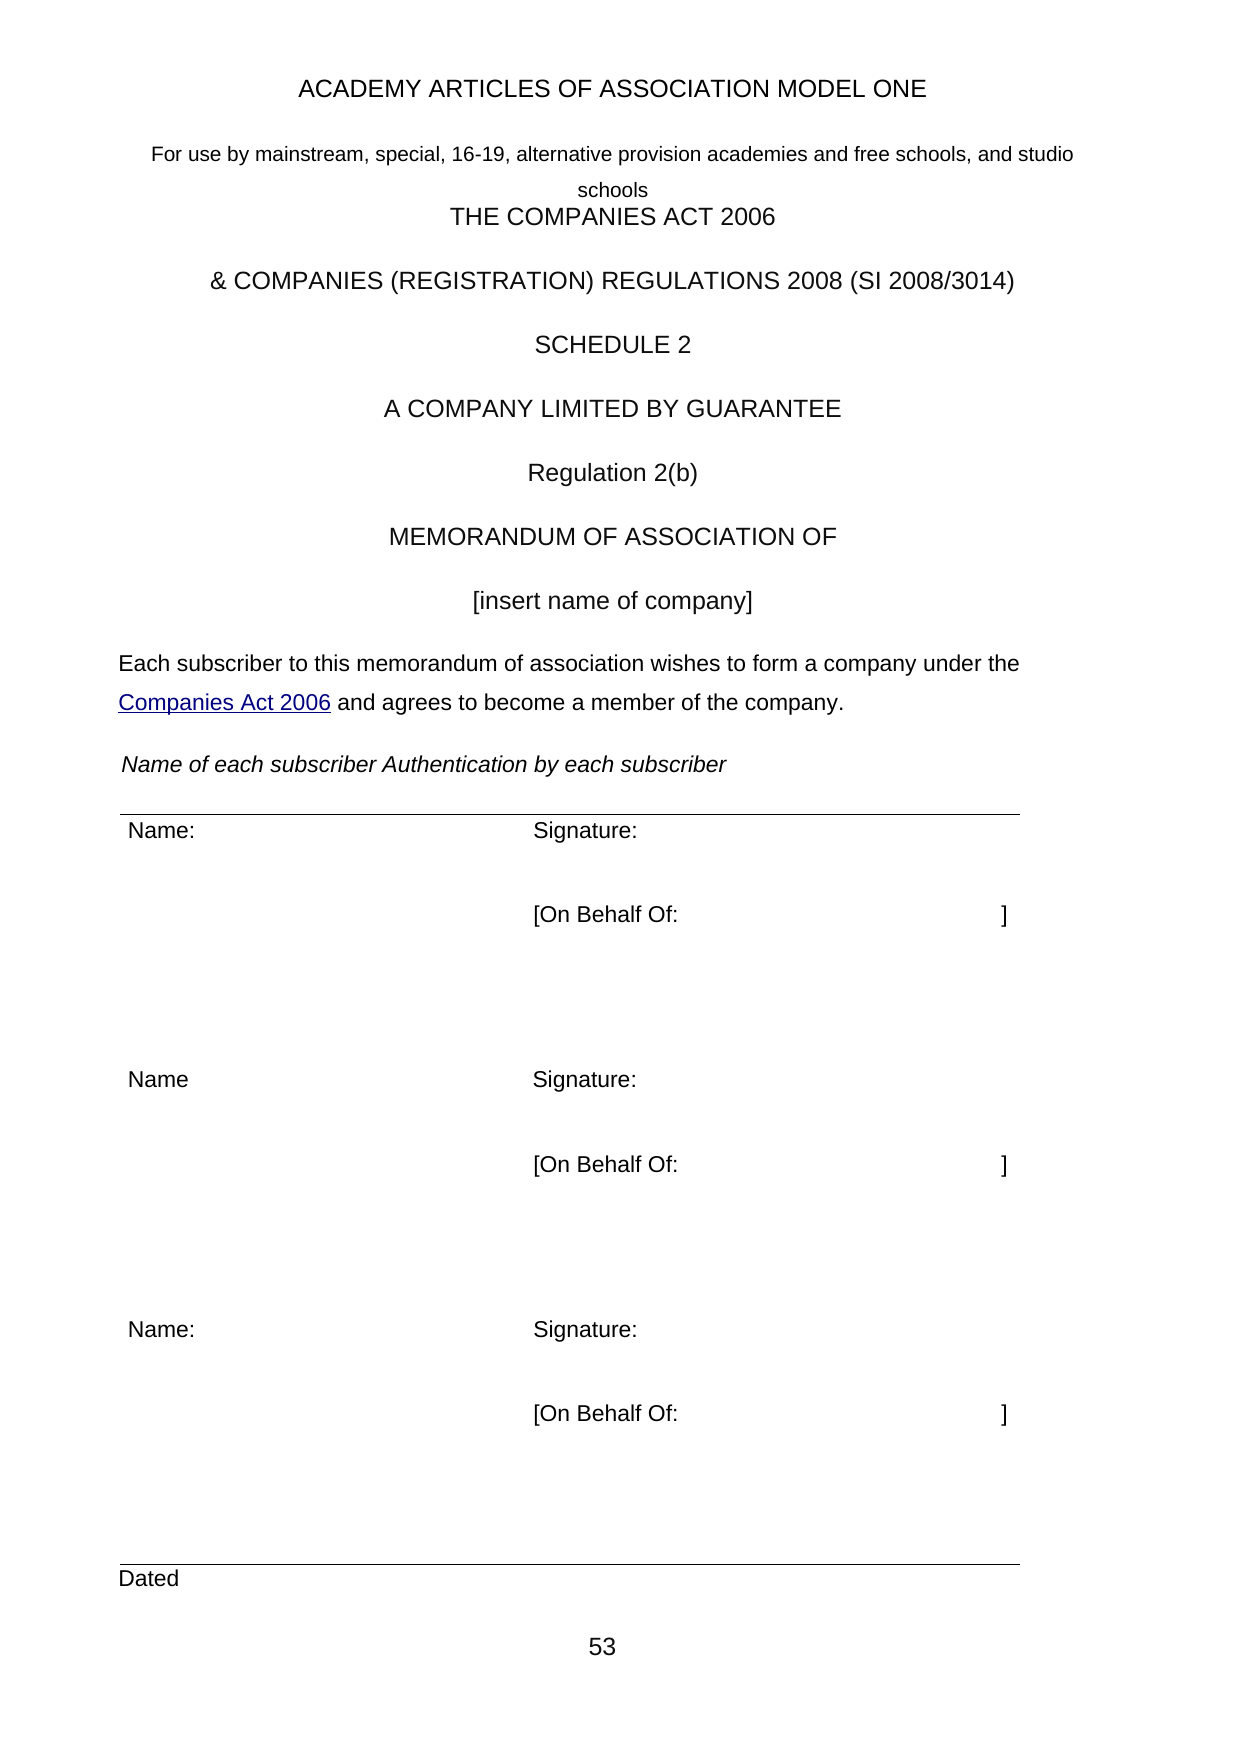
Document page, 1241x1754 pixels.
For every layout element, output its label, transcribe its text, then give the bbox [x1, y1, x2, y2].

table_cell [On Behalf Of: ] [120, 899, 1020, 1065]
text Dated [118, 1565, 1107, 1591]
table_cell Name: Signature: [120, 815, 1020, 899]
table_header Name of each subscriber Authentication by each subscriber [120, 749, 1020, 814]
text A COMPANY LIMITED BY GUARANTEE [118, 394, 1107, 422]
table_cell [On Behalf Of: ] [120, 1399, 1020, 1564]
text SCHEDULE 2 [118, 330, 1107, 358]
table_cell [On Behalf Of: ] [120, 1149, 1020, 1314]
text THE COMPANIES ACT 2006 [118, 202, 1107, 231]
text MEMORANDUM OF ASSOCIATION OF [118, 522, 1107, 550]
table_cell Name Signature: [120, 1065, 1020, 1149]
text & COMPANIES (REGISTRATION) REGULATIONS 2008 (SI 2008/3014) [118, 266, 1107, 294]
table_cell Name: Signature: [120, 1314, 1020, 1399]
text [insert name of company] [118, 586, 1107, 614]
text Regulation 2(b) [118, 458, 1107, 486]
text Each subscriber to this memorandum of association wishes to form a company under the Companies Act 2006 and agrees to become a member of the company. [118, 649, 1107, 715]
